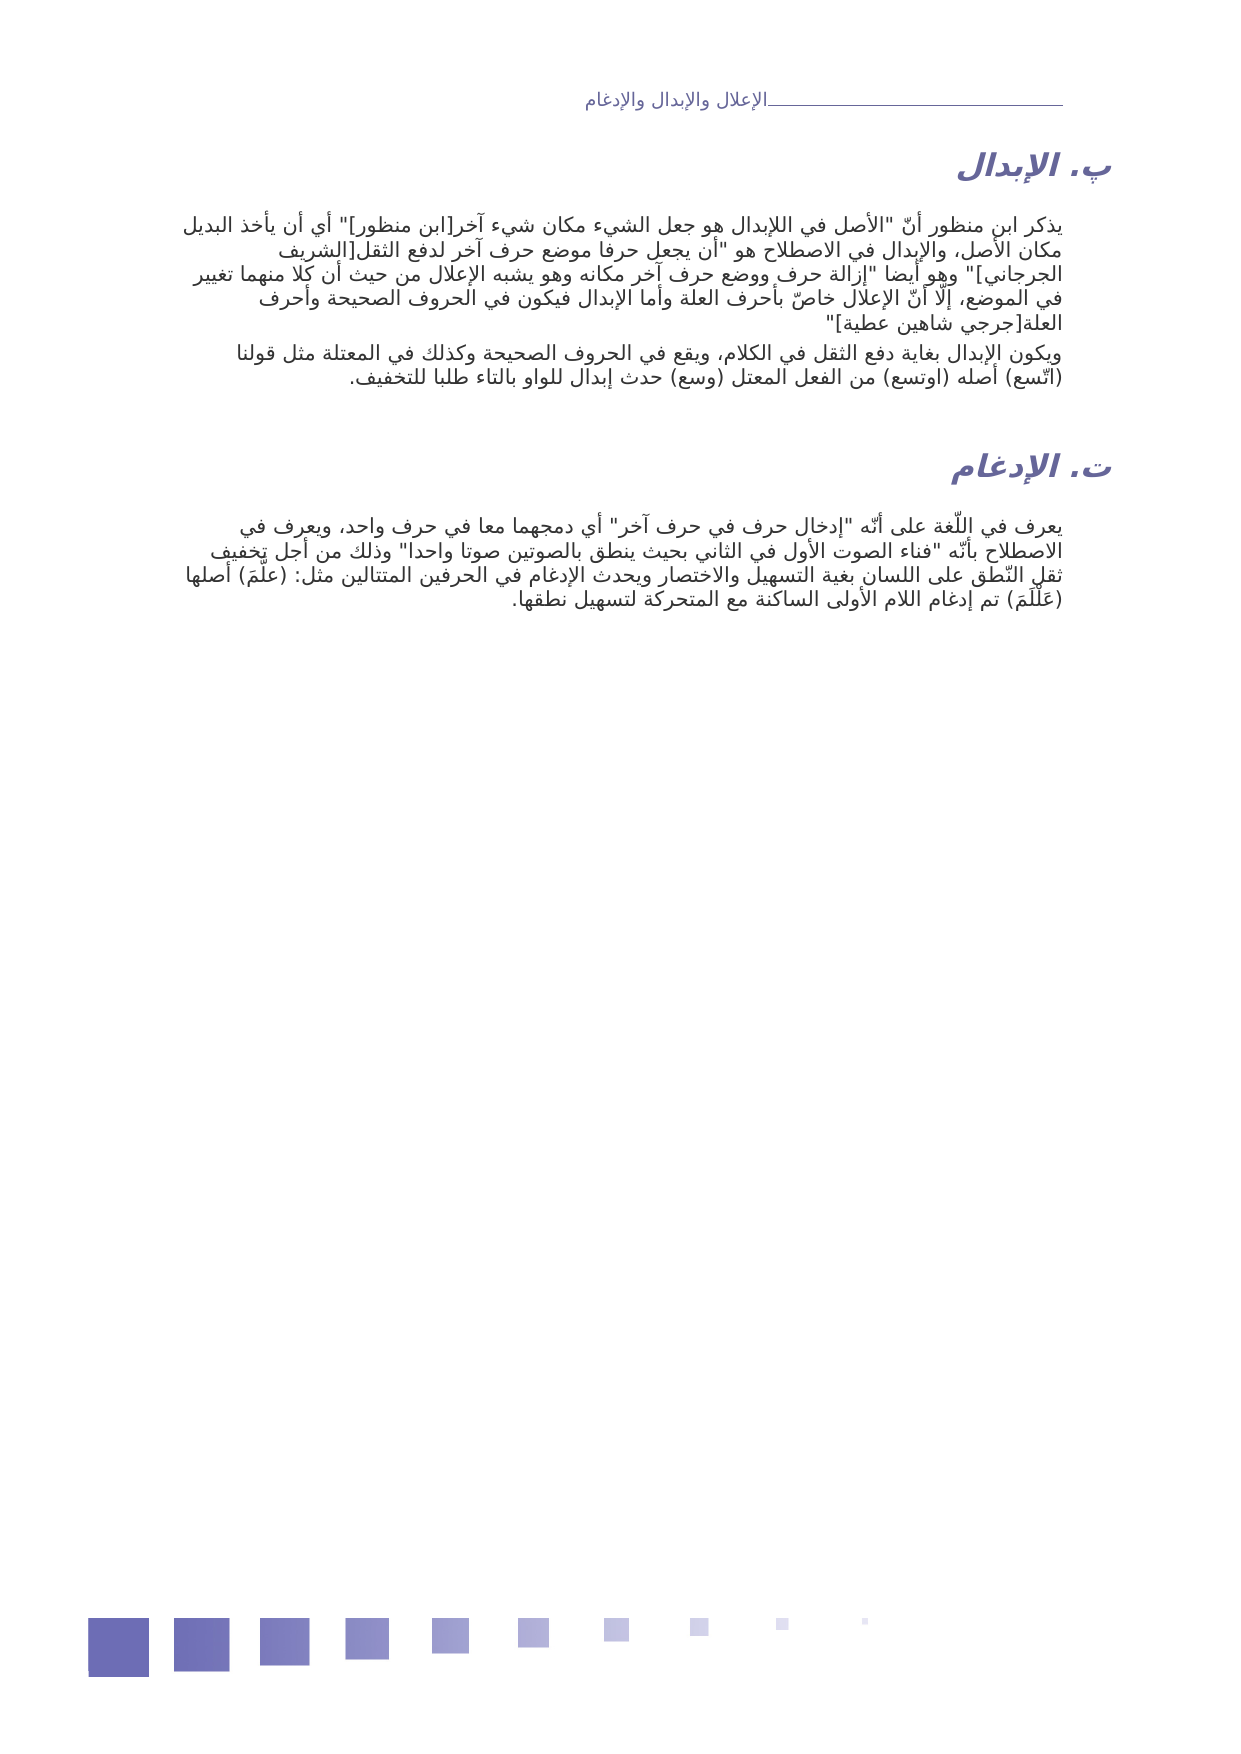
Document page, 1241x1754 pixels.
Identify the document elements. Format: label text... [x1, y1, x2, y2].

text ويكون الإبدال بغاية دفع الثقل في الكلام، ويقع في الحروف الصحيحة وكذلك في المعتلة مثل قولنا (اتّسع) أصله (اوتسع) من الفعل المعتل (وسع) حدث إبدال للواو بالتاء طلبا للتخفيف. [177, 341, 1063, 389]
title الإبدال [177, 124, 1122, 184]
text يعرف في اللّغة على أنّه "إدخال حرف في حرف آخر" أي دمجهما معا في حرف واحد، ويعرف في الاصطلاح بأنّه "فناء الصوت الأول في الثاني بحيث ينطق بالصوتين صوتا واحدا" وذلك من أجل تخفيف ثقل النّطق على اللسان بغية التسهيل والاختصار ويحدث الإدغام في الحرفين المتتالين مثل: (علَّمَ) أصلها (عَلْلَمَ) تم إدغام اللام الأولى الساكنة مع المتحركة لتسهيل نطقها. [177, 514, 1063, 611]
title الإدغام [177, 448, 1122, 485]
text يذكر ابن منظور أنّ "الأصل في اللإبدال هو جعل الشيء مكان شيء آخر[ابن منظور]" أي أن يأخذ البديل مكان الأصل، والإبدال في الاصطلاح هو "أن يجعل حرفا موضع حرف آخر لدفع الثقل[الشريف الجرجاني]" وهو أيضا "إزالة حرف ووضع حرف آخر مكانه وهو يشبه الإعلال من حيث أن كلا منهما تغيير في الموضع، إلّا أنّ الإعلال خاصّ بأحرف العلة وأما الإبدال فيكون في الحروف الصحيحة وأحرف العلة[جرجي شاهين عطية]" [177, 213, 1063, 335]
picture [88, 1618, 1063, 1677]
